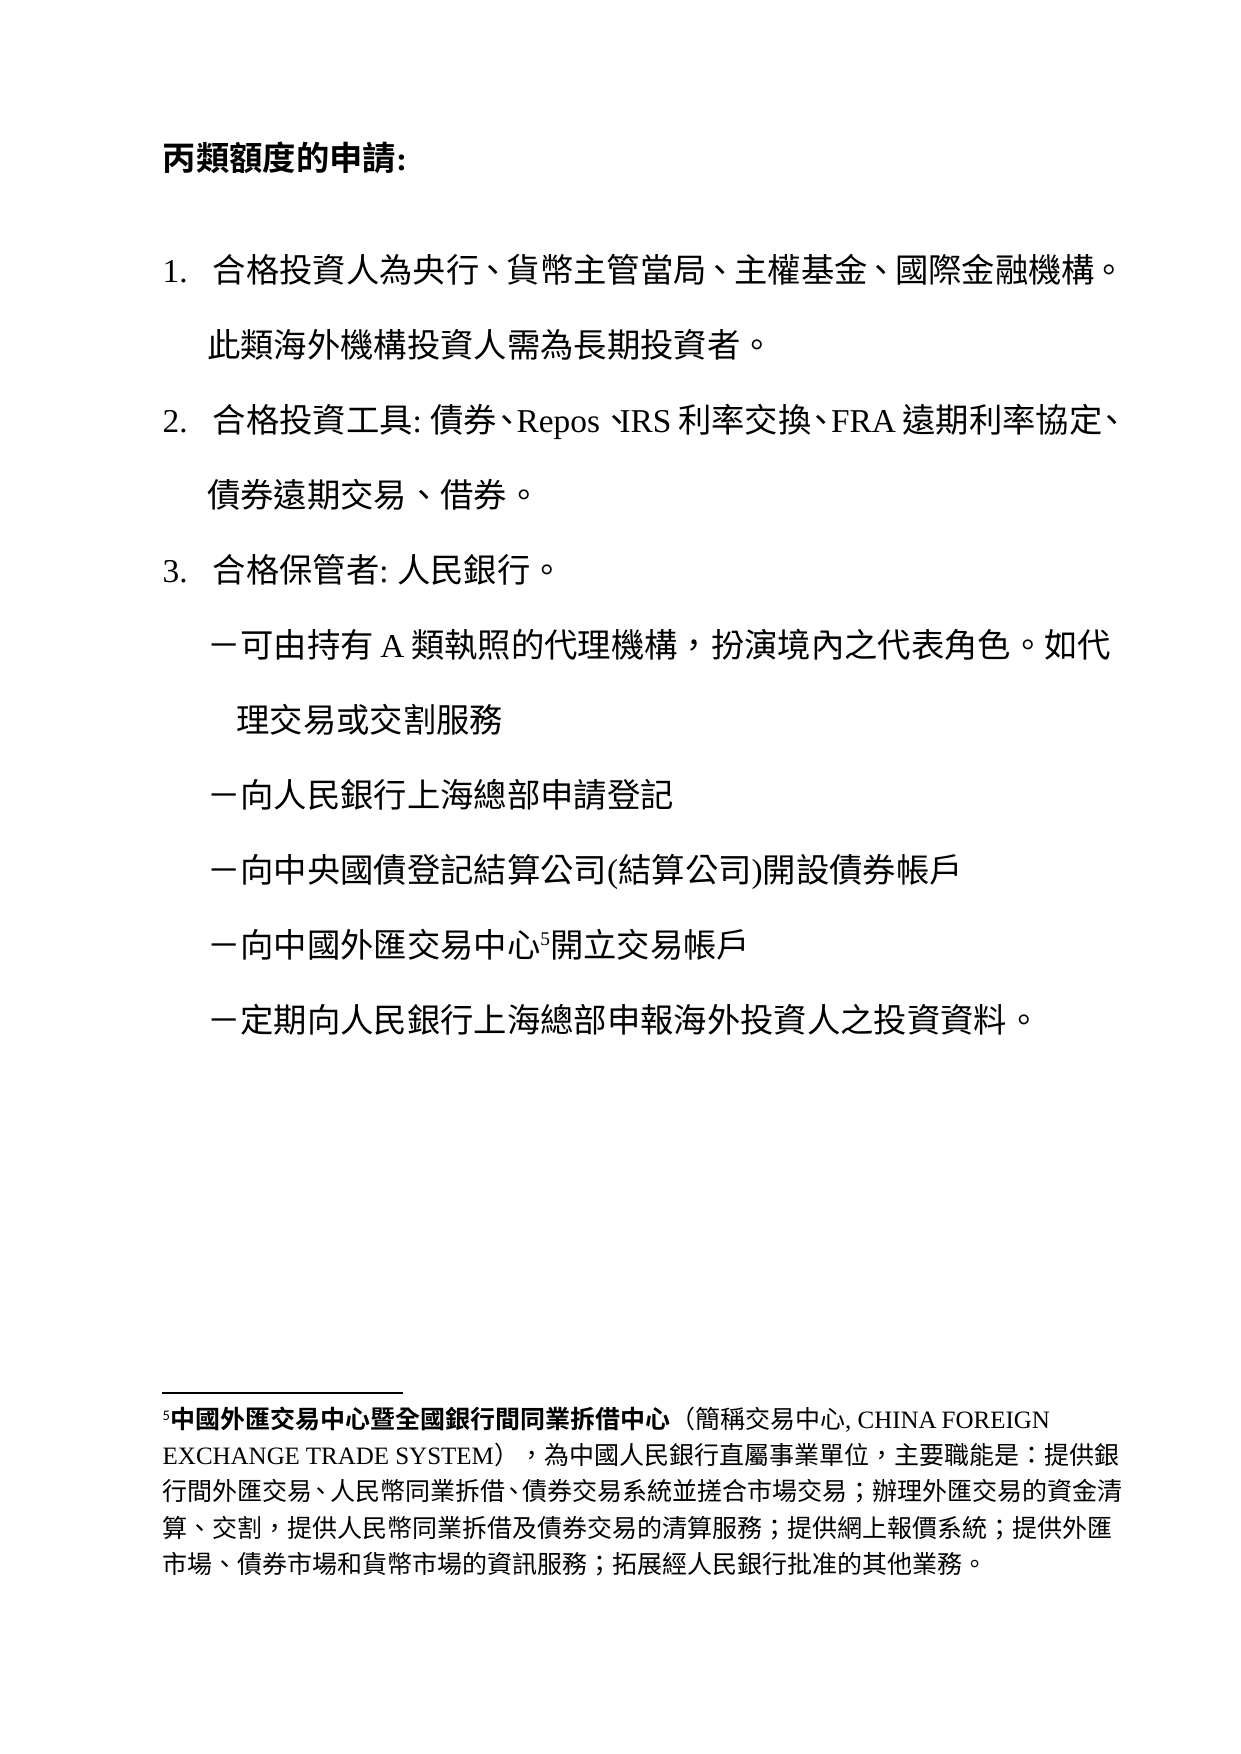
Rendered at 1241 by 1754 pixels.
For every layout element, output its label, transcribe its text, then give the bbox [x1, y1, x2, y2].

text －向中國外匯交易中心開立交易帳戶 [162, 906, 1122, 981]
list 合格投資工具: 債券、Repos、IRS利率交換、FRA遠期利率協定、債券遠期交易、借券。 [162, 381, 1122, 531]
text －向中央國債登記結算公司(結算公司)開設債券帳戶 [162, 831, 1122, 906]
text －可由持有A類執照的代理機構，扮演境內之代表角色。如代理交易或交割服務 [207, 606, 1122, 756]
text －向人民銀行上海總部申請登記 [162, 756, 1122, 831]
text 丙類額度的申請: [162, 118, 1122, 193]
text 中國外匯交易中心暨全國銀行間同業拆借中心（簡稱交易中心, CHINA FOREIGN EXCHANGE TRADE SYSTEM），為中國人民銀行直屬事業單位，主要職能是：提供銀行間外匯交易、人民幣同業拆借、債券交易系統並搓合市場交易；辦理外匯交易的資金清算、交割，提供人民幣同業拆借及債券交易的清算服務；提供網上報價系統；提供外匯市場、債券市場和貨幣市場的資訊服務；拓展經人民銀行批准的其他業務。 [162, 1399, 1122, 1581]
text －定期向人民銀行上海總部申報海外投資人之投資資料。 [162, 981, 1122, 1056]
list 合格保管者: 人民銀行。 [162, 531, 1122, 606]
list 合格投資人為央行、貨幣主管當局、主權基金、國際金融機構。 [162, 231, 1122, 306]
text 此類海外機構投資人需為長期投資者。 [207, 306, 1122, 381]
